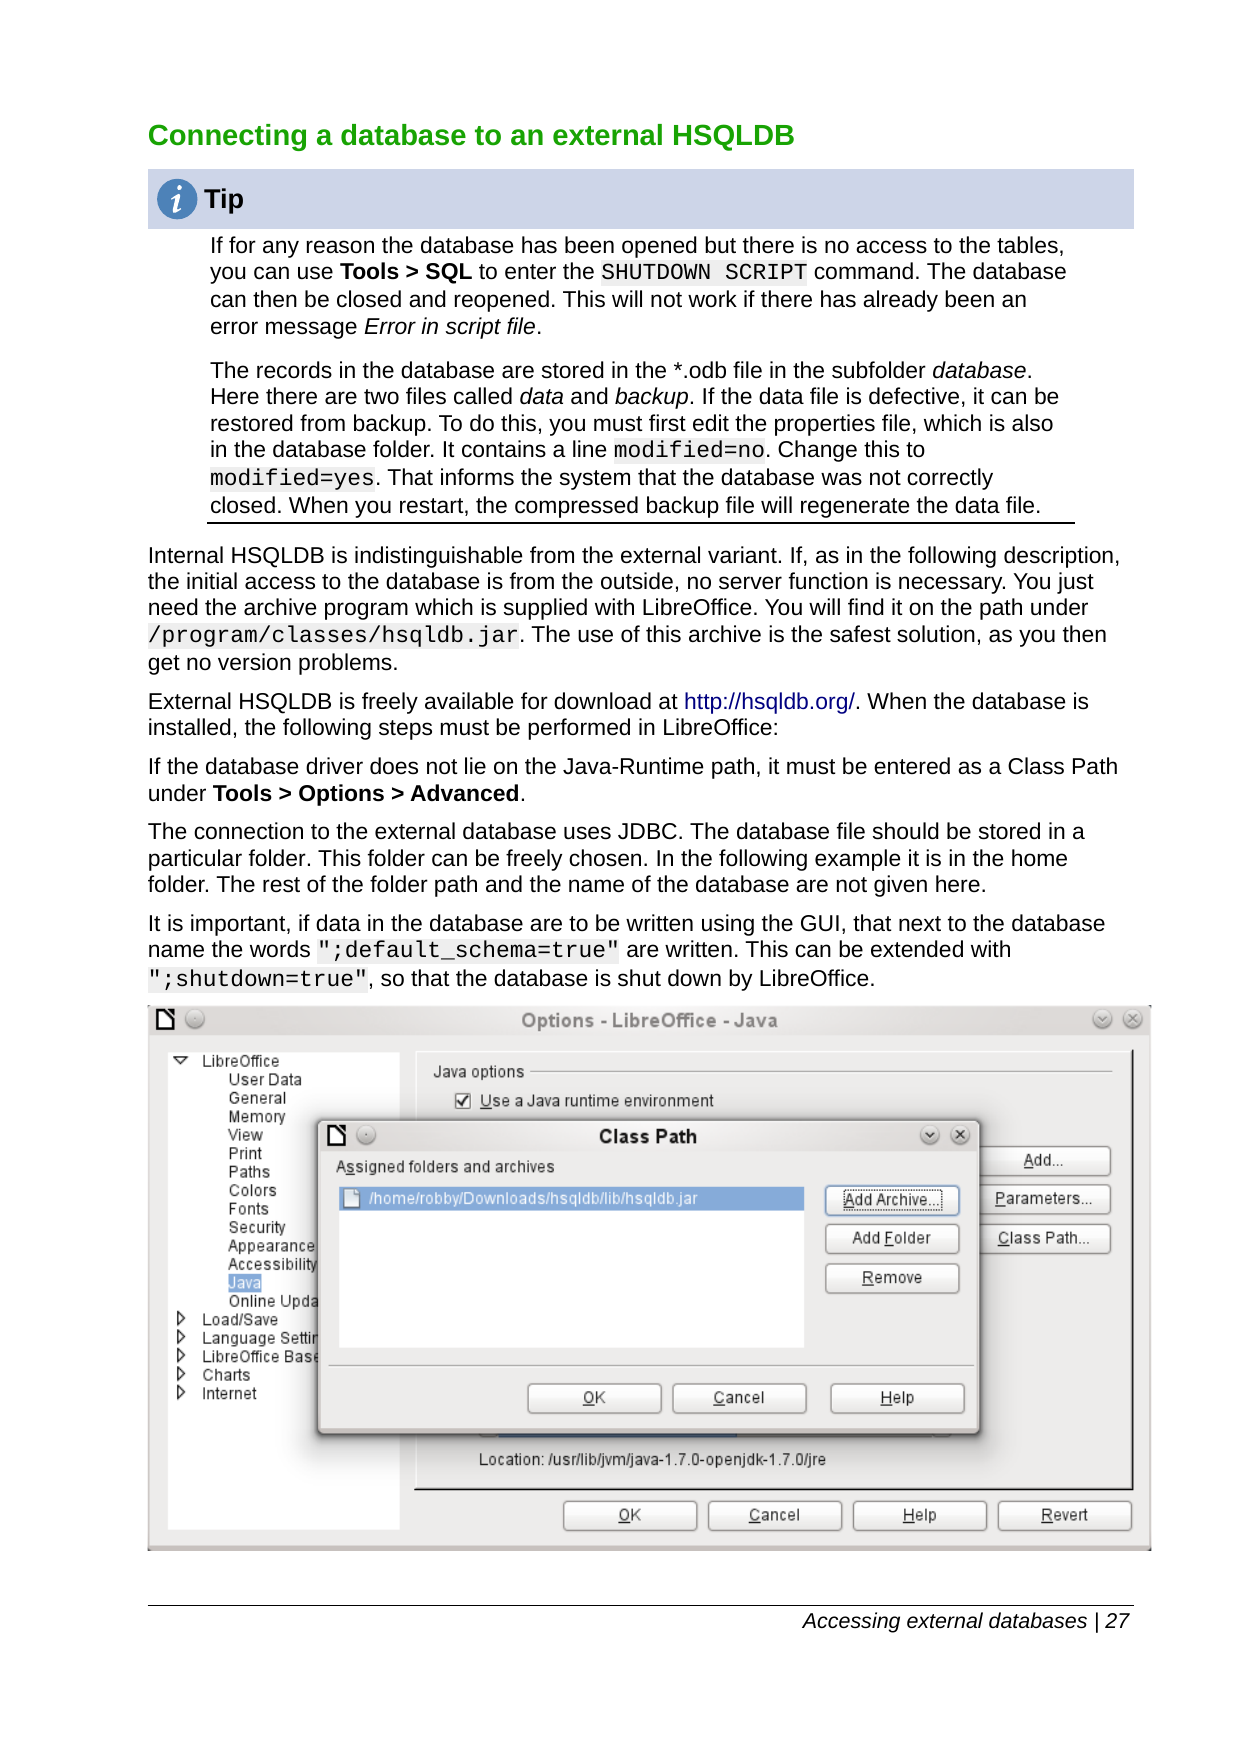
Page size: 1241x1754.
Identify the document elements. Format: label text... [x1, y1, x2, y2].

text External HSQLDB is freely available for download at http://hsqldb.org/. When the database is installed, the following steps must be performed in LibreOffice: [148, 688, 1134, 741]
text The connection to the external database uses JDBC. The database file should be stored in a particular folder. This folder can be freely chosen. In the following example it is in the home folder. The rest of the folder path and the name of the database are not given here. [148, 818, 1134, 897]
text The records in the database are stored in the *.odb file in the subfolder database. Here there are two files called data and backup. If the data file is defective, it can be restored from backup. To do this, you must first edit the properties file, which is also in the database folder. It contains a line modified=no. Change this to modified=yes. That informs the system that the database was not correctly closed. When you restart, the compressed backup file will regenerate the data file. [207, 354, 1075, 522]
text If the database driver does not lie on the Java-Runtime path, it must be entered as a Class Path under Tools > Options > Advanced. [148, 753, 1134, 806]
picture [147, 1005, 1152, 1551]
text If for any reason the database has been opened but there is no access to the tables, you can use Tools > SQL to enter the SHUTDOWN SCRIPT command. The database can then be closed and reopened. This will not work if there has already been an error message Error in script file. [207, 229, 1075, 339]
subtitle Tip [148, 169, 1134, 229]
text It is important, if data in the database are to be written using the GUI, that next to the database name the words ";default_schema=true" are written. This can be extended with ";shutdown=true", so that the database is shut down by LibreOffice. [148, 910, 1134, 993]
subtitle Connecting a database to an external HSQLDB [148, 118, 1134, 152]
text Internal HSQLDB is indistinguishable from the external variant. If, as in the following description, the initial access to the database is from the outside, no server function is necessary. You just need the archive program which is supplied with LibreOffice. You will find it on the path under /program/classes/hsqldb.jar. The use of this archive is the safest solution, as you then get no version problems. [148, 542, 1134, 675]
